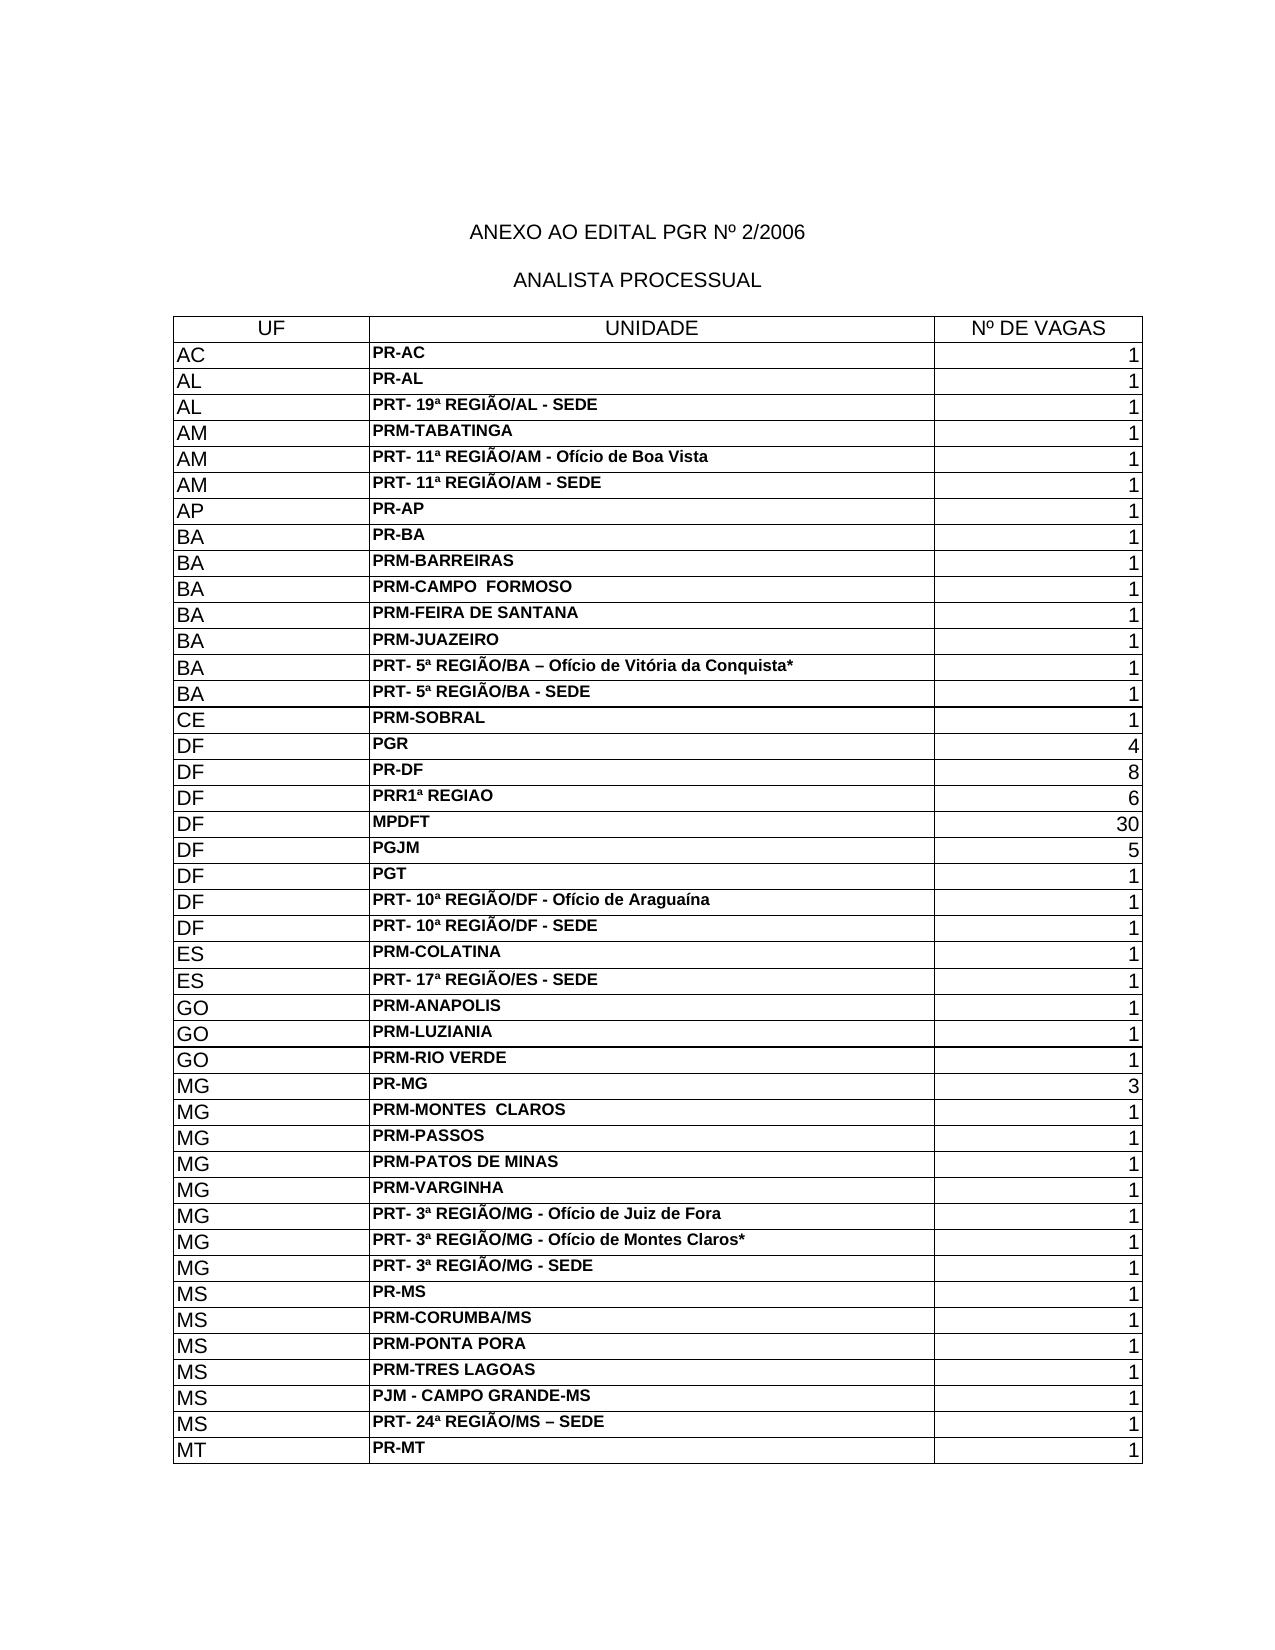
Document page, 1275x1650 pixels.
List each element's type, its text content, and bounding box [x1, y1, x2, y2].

table_cell MS [174, 1360, 369, 1385]
table_cell MG [174, 1152, 369, 1177]
table_cell PR-BA [370, 525, 934, 550]
table_cell PJM - CAMPO GRANDE-MS [370, 1386, 934, 1411]
table_cell 1 [935, 1386, 1142, 1411]
table_cell PRT- 10ª REGIÃO/DF - Ofício de Araguaína [370, 890, 934, 915]
table_cell DF [174, 916, 369, 941]
table_cell PRT- 17ª REGIÃO/ES - SEDE [370, 969, 934, 994]
table_cell 1 [935, 1256, 1142, 1281]
table_cell PR-AP [370, 499, 934, 524]
table_cell 1 [935, 1178, 1142, 1203]
table_header UF [174, 317, 369, 342]
table_cell PRM-COLATINA [370, 942, 934, 968]
table_cell DF [174, 838, 369, 863]
table_cell 1 [935, 551, 1142, 576]
table_cell PRM-CORUMBA/MS [370, 1308, 934, 1333]
table_cell PRM-PONTA PORA [370, 1334, 934, 1359]
table_cell 8 [935, 760, 1142, 784]
table_cell 1 [935, 1100, 1142, 1124]
table_cell 1 [935, 864, 1142, 889]
table_cell 1 [935, 629, 1142, 654]
table_cell MG [174, 1230, 369, 1255]
table_cell AM [174, 447, 369, 472]
table_cell 1 [935, 395, 1142, 420]
table_cell PR-MS [370, 1282, 934, 1307]
table_header UNIDADE [370, 317, 934, 342]
table_cell 1 [935, 343, 1142, 368]
table_header Nº DE VAGAS [935, 317, 1142, 342]
text ANEXO AO EDITAL PGR Nº 2/2006 [177, 220, 1098, 244]
table_cell 1 [935, 525, 1142, 550]
table_cell DF [174, 812, 369, 837]
table_cell MG [174, 1126, 369, 1151]
table_cell PRM-PASSOS [370, 1126, 934, 1151]
table_cell PRM-VARGINHA [370, 1178, 934, 1203]
table_cell 1 [935, 969, 1142, 994]
table_cell BA [174, 525, 369, 550]
table_cell PR-DF [370, 760, 934, 784]
table_cell MS [174, 1282, 369, 1307]
table_cell BA [174, 577, 369, 602]
table_cell PRM-RIO VERDE [370, 1048, 934, 1072]
table_cell PR-MG [370, 1074, 934, 1098]
table_cell 1 [935, 655, 1142, 680]
table_cell MG [174, 1178, 369, 1203]
table_cell PRM-LUZIANIA [370, 1021, 934, 1046]
table_cell 1 [935, 890, 1142, 915]
table_cell 1 [935, 577, 1142, 602]
table_cell ES [174, 942, 369, 968]
table_cell ES [174, 969, 369, 994]
table_cell PRT- 24ª REGIÃO/MS – SEDE [370, 1412, 934, 1437]
table_cell PGT [370, 864, 934, 889]
table_cell PRM-SOBRAL [370, 708, 934, 732]
table_cell 1 [935, 708, 1142, 732]
table_cell AL [174, 369, 369, 394]
table_cell DF [174, 760, 369, 784]
table_cell PGJM [370, 838, 934, 863]
table_cell 1 [935, 421, 1142, 446]
table_cell MT [174, 1438, 369, 1463]
table_cell AM [174, 473, 369, 498]
table_cell PRM-MONTES CLAROS [370, 1100, 934, 1124]
table_cell PRT- 3ª REGIÃO/MG - Ofício de Juiz de Fora [370, 1204, 934, 1229]
table_cell PRT- 5ª REGIÃO/BA - SEDE [370, 681, 934, 706]
table_cell MPDFT [370, 812, 934, 837]
table_cell BA [174, 629, 369, 654]
table_cell MG [174, 1256, 369, 1281]
table_cell 1 [935, 1282, 1142, 1307]
table_cell PRM-CAMPO FORMOSO [370, 577, 934, 602]
table_cell PRM-JUAZEIRO [370, 629, 934, 654]
table_cell 1 [935, 1360, 1142, 1385]
table_cell BA [174, 655, 369, 680]
table_cell 1 [935, 1204, 1142, 1229]
table_cell PRM-BARREIRAS [370, 551, 934, 576]
text ANALISTA PROCESSUAL [177, 268, 1098, 292]
table_cell AC [174, 343, 369, 368]
table_cell 1 [935, 499, 1142, 524]
table_cell GO [174, 1048, 369, 1072]
table_cell BA [174, 603, 369, 628]
table_cell DF [174, 890, 369, 915]
table_cell MS [174, 1412, 369, 1437]
table_cell PRT- 5ª REGIÃO/BA – Ofício de Vitória da Conquista* [370, 655, 934, 680]
table_cell CE [174, 708, 369, 732]
table_cell 1 [935, 473, 1142, 498]
table_cell 1 [935, 1021, 1142, 1046]
table_cell 1 [935, 1308, 1142, 1333]
table_cell DF [174, 734, 369, 758]
table_cell 1 [935, 369, 1142, 394]
table_cell 4 [935, 734, 1142, 758]
table_cell PRT- 3ª REGIÃO/MG - Ofício de Montes Claros* [370, 1230, 934, 1255]
table_cell PRT- 19ª REGIÃO/AL - SEDE [370, 395, 934, 420]
table_cell PR-AL [370, 369, 934, 394]
table_cell AP [174, 499, 369, 524]
table_cell 1 [935, 1048, 1142, 1072]
table_cell 1 [935, 1152, 1142, 1177]
table_cell 1 [935, 681, 1142, 706]
table_cell MS [174, 1308, 369, 1333]
table_cell DF [174, 864, 369, 889]
table_cell 1 [935, 1412, 1142, 1437]
table_cell 1 [935, 995, 1142, 1020]
table_cell MG [174, 1074, 369, 1098]
table_cell PRM-PATOS DE MINAS [370, 1152, 934, 1177]
table_cell MG [174, 1100, 369, 1124]
table_cell MG [174, 1204, 369, 1229]
table_cell PRT- 11ª REGIÃO/AM - SEDE [370, 473, 934, 498]
table_cell PR-MT [370, 1438, 934, 1463]
table_cell DF [174, 786, 369, 811]
table_cell 1 [935, 447, 1142, 472]
table_cell PRM-ANAPOLIS [370, 995, 934, 1020]
table_cell GO [174, 995, 369, 1020]
table_cell PRR1ª REGIAO [370, 786, 934, 811]
table_cell MS [174, 1386, 369, 1411]
table_cell 1 [935, 1126, 1142, 1151]
table_cell 1 [935, 603, 1142, 628]
table_cell 3 [935, 1074, 1142, 1098]
table_cell 1 [935, 1230, 1142, 1255]
table_cell 1 [935, 942, 1142, 968]
table_cell MS [174, 1334, 369, 1359]
table_cell GO [174, 1021, 369, 1046]
table_cell BA [174, 681, 369, 706]
table_cell PRM-FEIRA DE SANTANA [370, 603, 934, 628]
table_cell PR-AC [370, 343, 934, 368]
table_cell 1 [935, 1438, 1142, 1463]
table_cell AM [174, 421, 369, 446]
table_cell PRT- 10ª REGIÃO/DF - SEDE [370, 916, 934, 941]
table_cell 1 [935, 1334, 1142, 1359]
table_cell PRM-TRES LAGOAS [370, 1360, 934, 1385]
table_cell 5 [935, 838, 1142, 863]
table_cell AL [174, 395, 369, 420]
table_cell 6 [935, 786, 1142, 811]
table_cell PRT- 11ª REGIÃO/AM - Ofício de Boa Vista [370, 447, 934, 472]
table_cell PRT- 3ª REGIÃO/MG - SEDE [370, 1256, 934, 1281]
table_cell 1 [935, 916, 1142, 941]
table_cell PRM-TABATINGA [370, 421, 934, 446]
table_cell 30 [935, 812, 1142, 837]
table_cell BA [174, 551, 369, 576]
table_cell PGR [370, 734, 934, 758]
